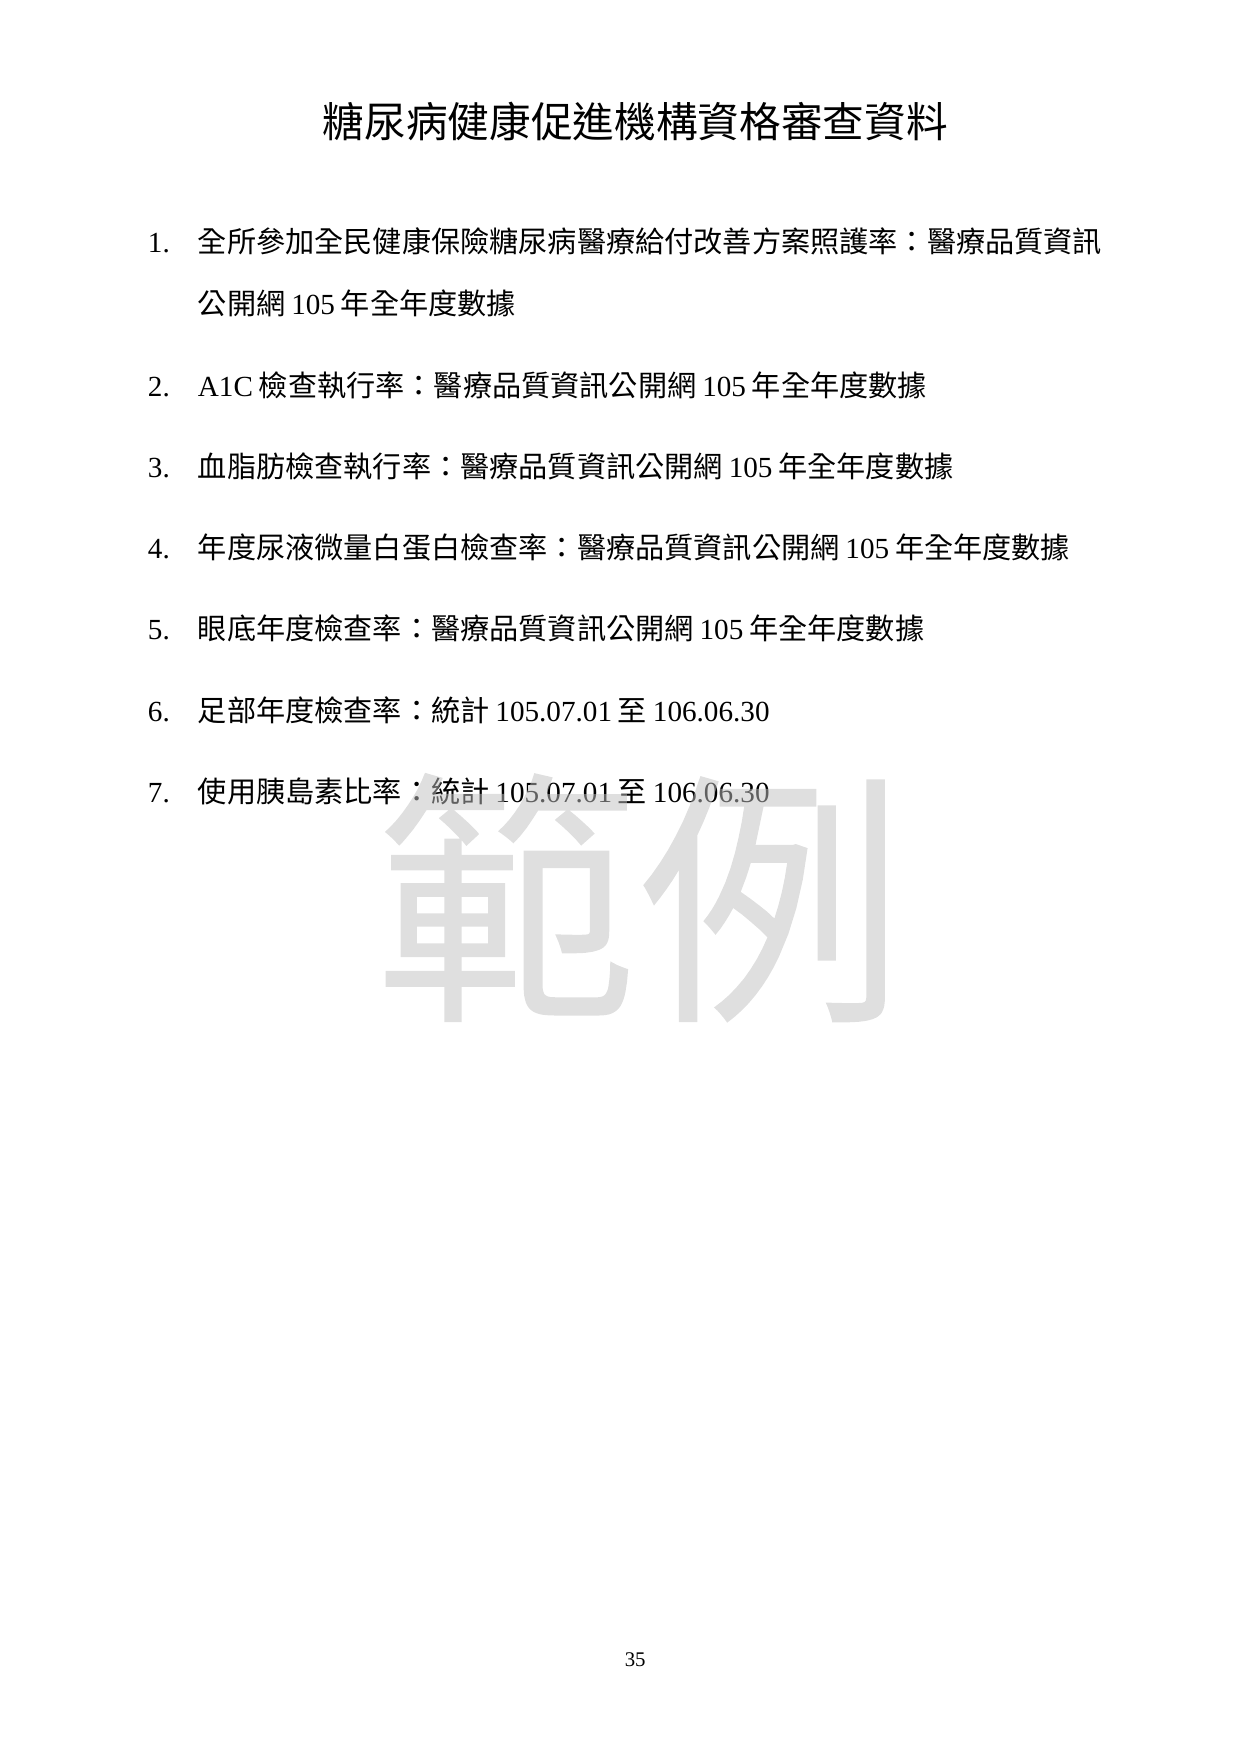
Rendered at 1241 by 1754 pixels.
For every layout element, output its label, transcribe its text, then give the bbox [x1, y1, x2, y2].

list 眼底年度檢查率：醫療品質資訊公開網105年全年度數據 [148, 585, 1122, 648]
list 使用胰島素比率：統計105.07.01至106.06.30 [148, 748, 1122, 810]
list 足部年度檢查率：統計105.07.01至106.06.30 [148, 667, 1122, 729]
list 血脂肪檢查執行率：醫療品質資訊公開網105年全年度數據 [148, 423, 1122, 485]
list A1C檢查執行率：醫療品質資訊公開網105年全年度數據 [148, 342, 1122, 404]
list 年度尿液微量白蛋白檢查率：醫療品質資訊公開網105年全年度數據 [148, 504, 1122, 567]
list 全所參加全民健康保險糖尿病醫療給付改善方案照護率：醫療品質資訊公開網105年全年度數據 [148, 198, 1122, 323]
